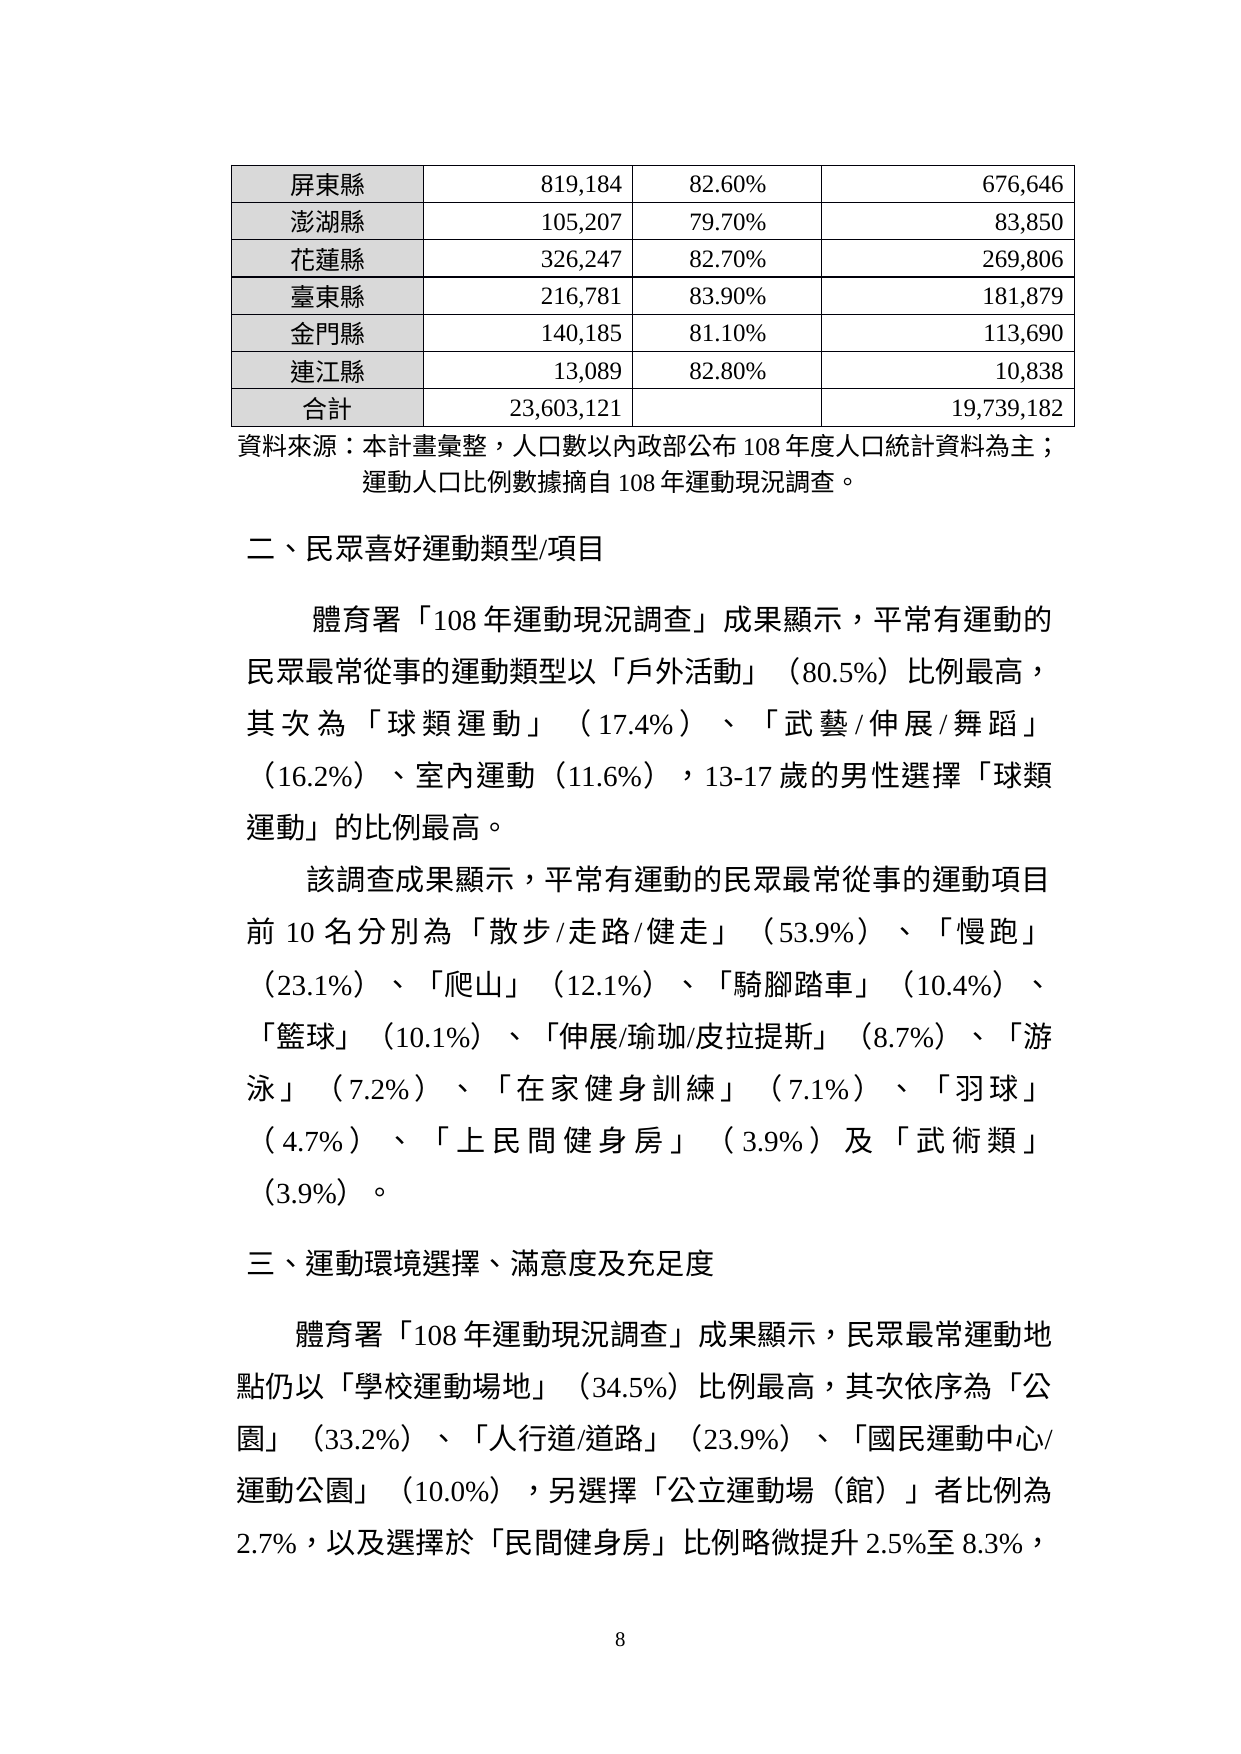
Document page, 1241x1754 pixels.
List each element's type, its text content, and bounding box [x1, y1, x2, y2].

table_cell 花蓮縣 [232, 240, 423, 276]
list 運動環境選擇、滿意度及充足度 [247, 1232, 1053, 1284]
table_cell 140,185 [424, 315, 632, 351]
table_cell 105,207 [424, 203, 632, 239]
table_cell 臺東縣 [232, 278, 423, 314]
list 該調查成果顯示，平常有運動的民眾最常從事的運動項目前10名分別為「散步/走路/健走」（53.9%）、「慢跑」（23.1%）、「爬山」（12.1%）、「騎腳踏車」（10.4%）、「籃球」（10.1%）、「伸展/瑜珈/皮拉提斯」（8.7%）、「游泳」（7.2%）、「在家健身訓練」（7.1%）、「羽球」（4.7%）、「上民間健身房」（3.9%）及「武術類」（3.9%）。 [247, 849, 1053, 1214]
table_cell 澎湖縣 [232, 203, 423, 239]
table_cell 23,603,121 [424, 389, 632, 426]
list 體育署「108年運動現況調查」成果顯示，平常有運動的民眾最常從事的運動類型以「戶外活動」（80.5%）比例最高，其次為「球類運動」（17.4%）、「武藝/伸展/舞蹈」（16.2%）、室內運動（11.6%），13-17歲的男性選擇「球類運動」的比例最高。 [247, 589, 1053, 849]
table_cell 79.70% [633, 203, 821, 239]
table_cell 269,806 [822, 240, 1074, 276]
table_cell 676,646 [822, 166, 1074, 202]
table_cell 82.70% [633, 240, 821, 276]
text 資料來源：本計畫彙整，人口數以內政部公布108年度人口統計資料為主； [187, 427, 1053, 463]
table_cell 19,739,182 [822, 389, 1074, 426]
table_cell 金門縣 [232, 315, 423, 351]
table_cell 113,690 [822, 315, 1074, 351]
table_cell 82.60% [633, 166, 821, 202]
table_cell 屏東縣 [232, 166, 423, 202]
list 民眾喜好運動類型/項目 [247, 518, 1053, 570]
table_cell 326,247 [424, 240, 632, 276]
table_cell 10,838 [822, 352, 1074, 388]
list 體育署「108年運動現況調查」成果顯示，民眾最常運動地點仍以「學校運動場地」（34.5%）比例最高，其次依序為「公園」（33.2%）、「人行道/道路」（23.9%）、「國民運動中心/運動公園」（10.0%），另選擇「公立運動場（館）」者比例為2.7%，以及選擇於「民間健身房」比例略微提升2.5%至8.3%， [236, 1303, 1053, 1564]
table_cell 81.10% [633, 315, 821, 351]
table_cell 83.90% [633, 278, 821, 314]
table_cell 合計 [232, 389, 423, 426]
table_cell 13,089 [424, 352, 632, 388]
table_cell [633, 389, 821, 426]
table_cell 連江縣 [232, 352, 423, 388]
table_cell 819,184 [424, 166, 632, 202]
table_cell 181,879 [822, 278, 1074, 314]
table_cell 216,781 [424, 278, 632, 314]
text 運動人口比例數據摘自108年運動現況調查。 [187, 463, 1053, 499]
table_cell 82.80% [633, 352, 821, 388]
table_cell 83,850 [822, 203, 1074, 239]
